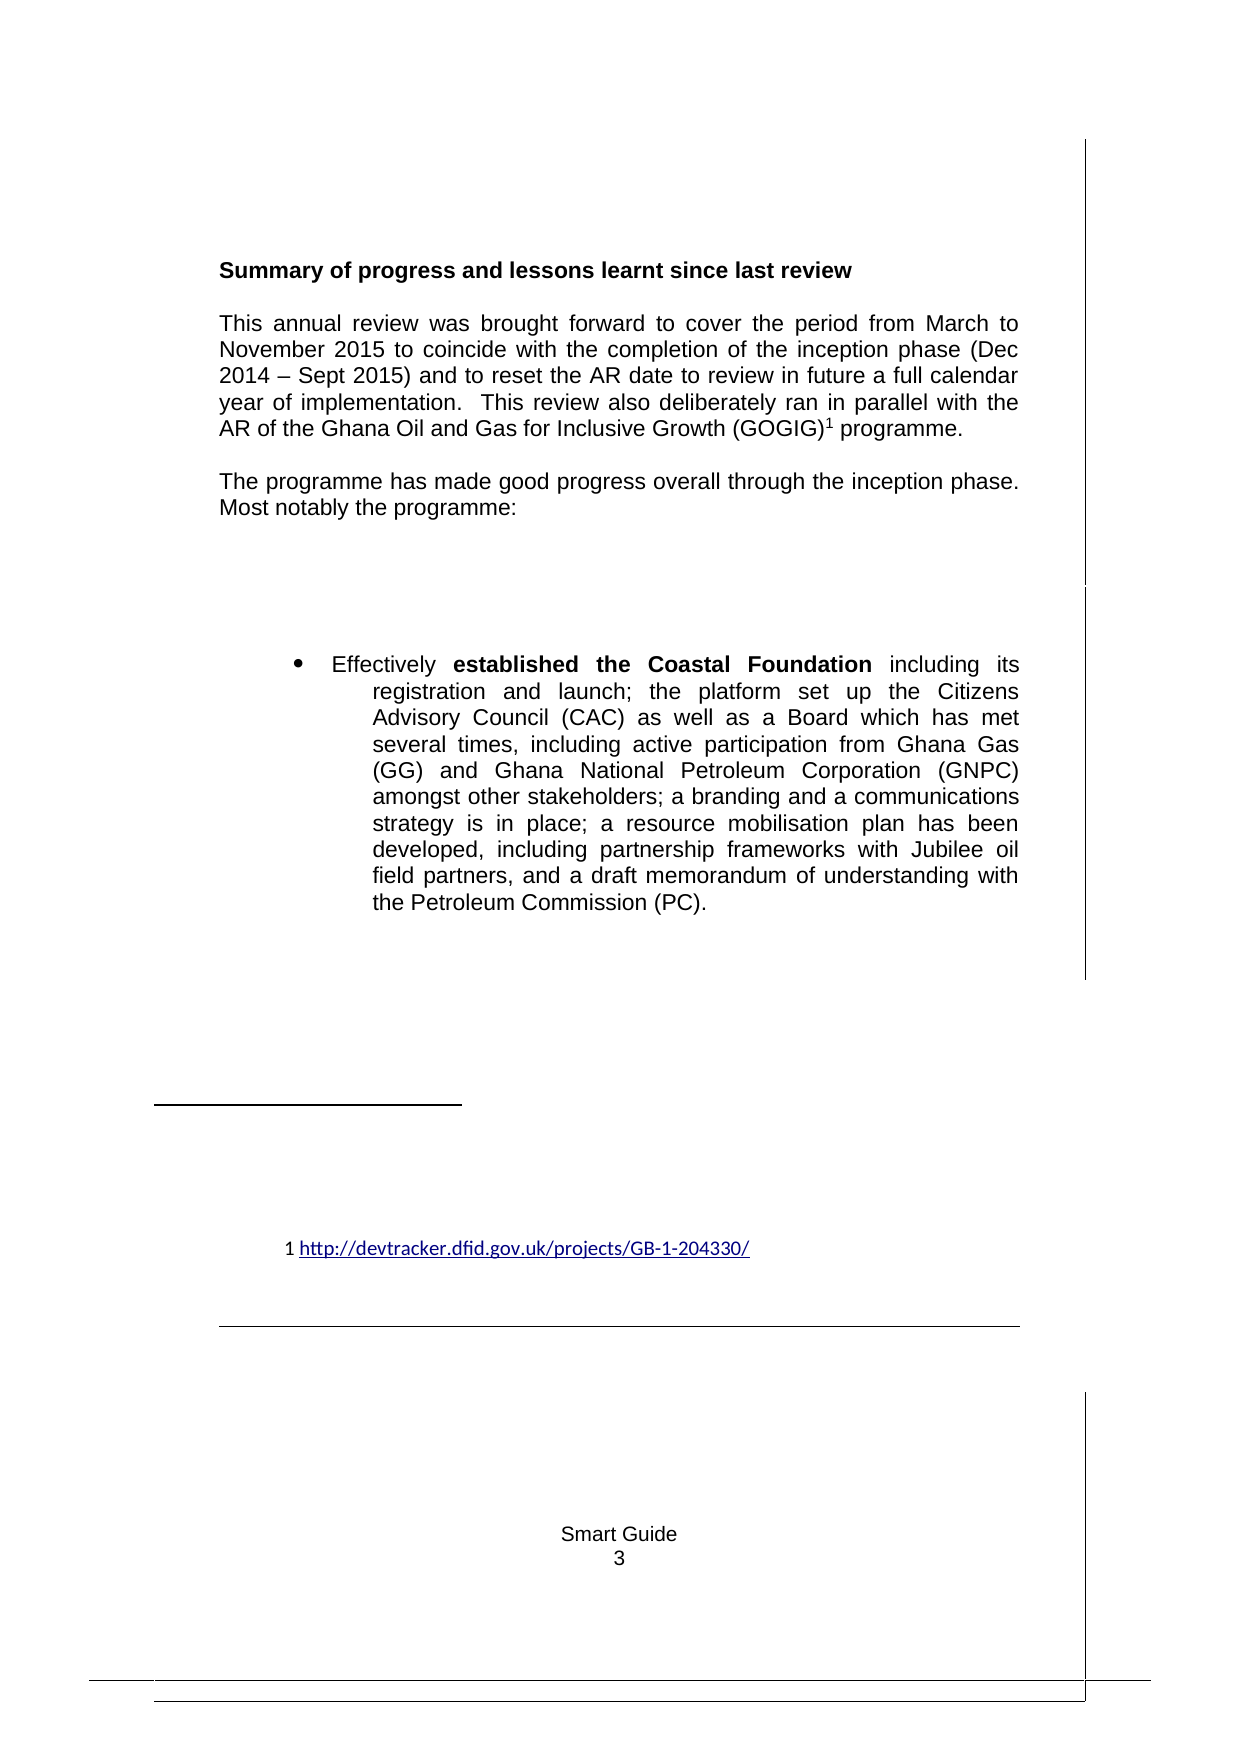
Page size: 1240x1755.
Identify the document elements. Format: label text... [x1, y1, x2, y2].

text http://devtracker.dfid.gov.uk/projects/GB-1-204330/ [220, 1171, 1019, 1325]
list Effectively established the Coastal Foundation including its registration and launch; the platform set up the Citizens Advisory Council (CAC) as well as a Board which has met several times, including active participation from Ghana Gas (GG) and Ghana National Petroleum Corporation (GNPC) amongst other stakeholders; a branding and a communications strategy is in place; a resource mobilisation plan has been developed, including partnership frameworks with Jubilee oil field partners, and a draft memorandum of understanding with the Petroleum Commission (PC). [230, 587, 1084, 980]
text Summary of progress and lessons learnt since last review [155, 192, 1084, 244]
text This annual review was brought forward to cover the period from March to November 2015 to coincide with the completion of the inception phase (Dec 2014 – Sept 2015) and to reset the AR date to review in future a full calendar year of implementation. This review also deliberately ran in parallel with the AR of the Ghana Oil and Gas for Inclusive Growth (GOGIG) programme. [155, 244, 1084, 402]
text The programme has made good progress overall through the inception phase. Most notably the programme: [155, 402, 1084, 585]
